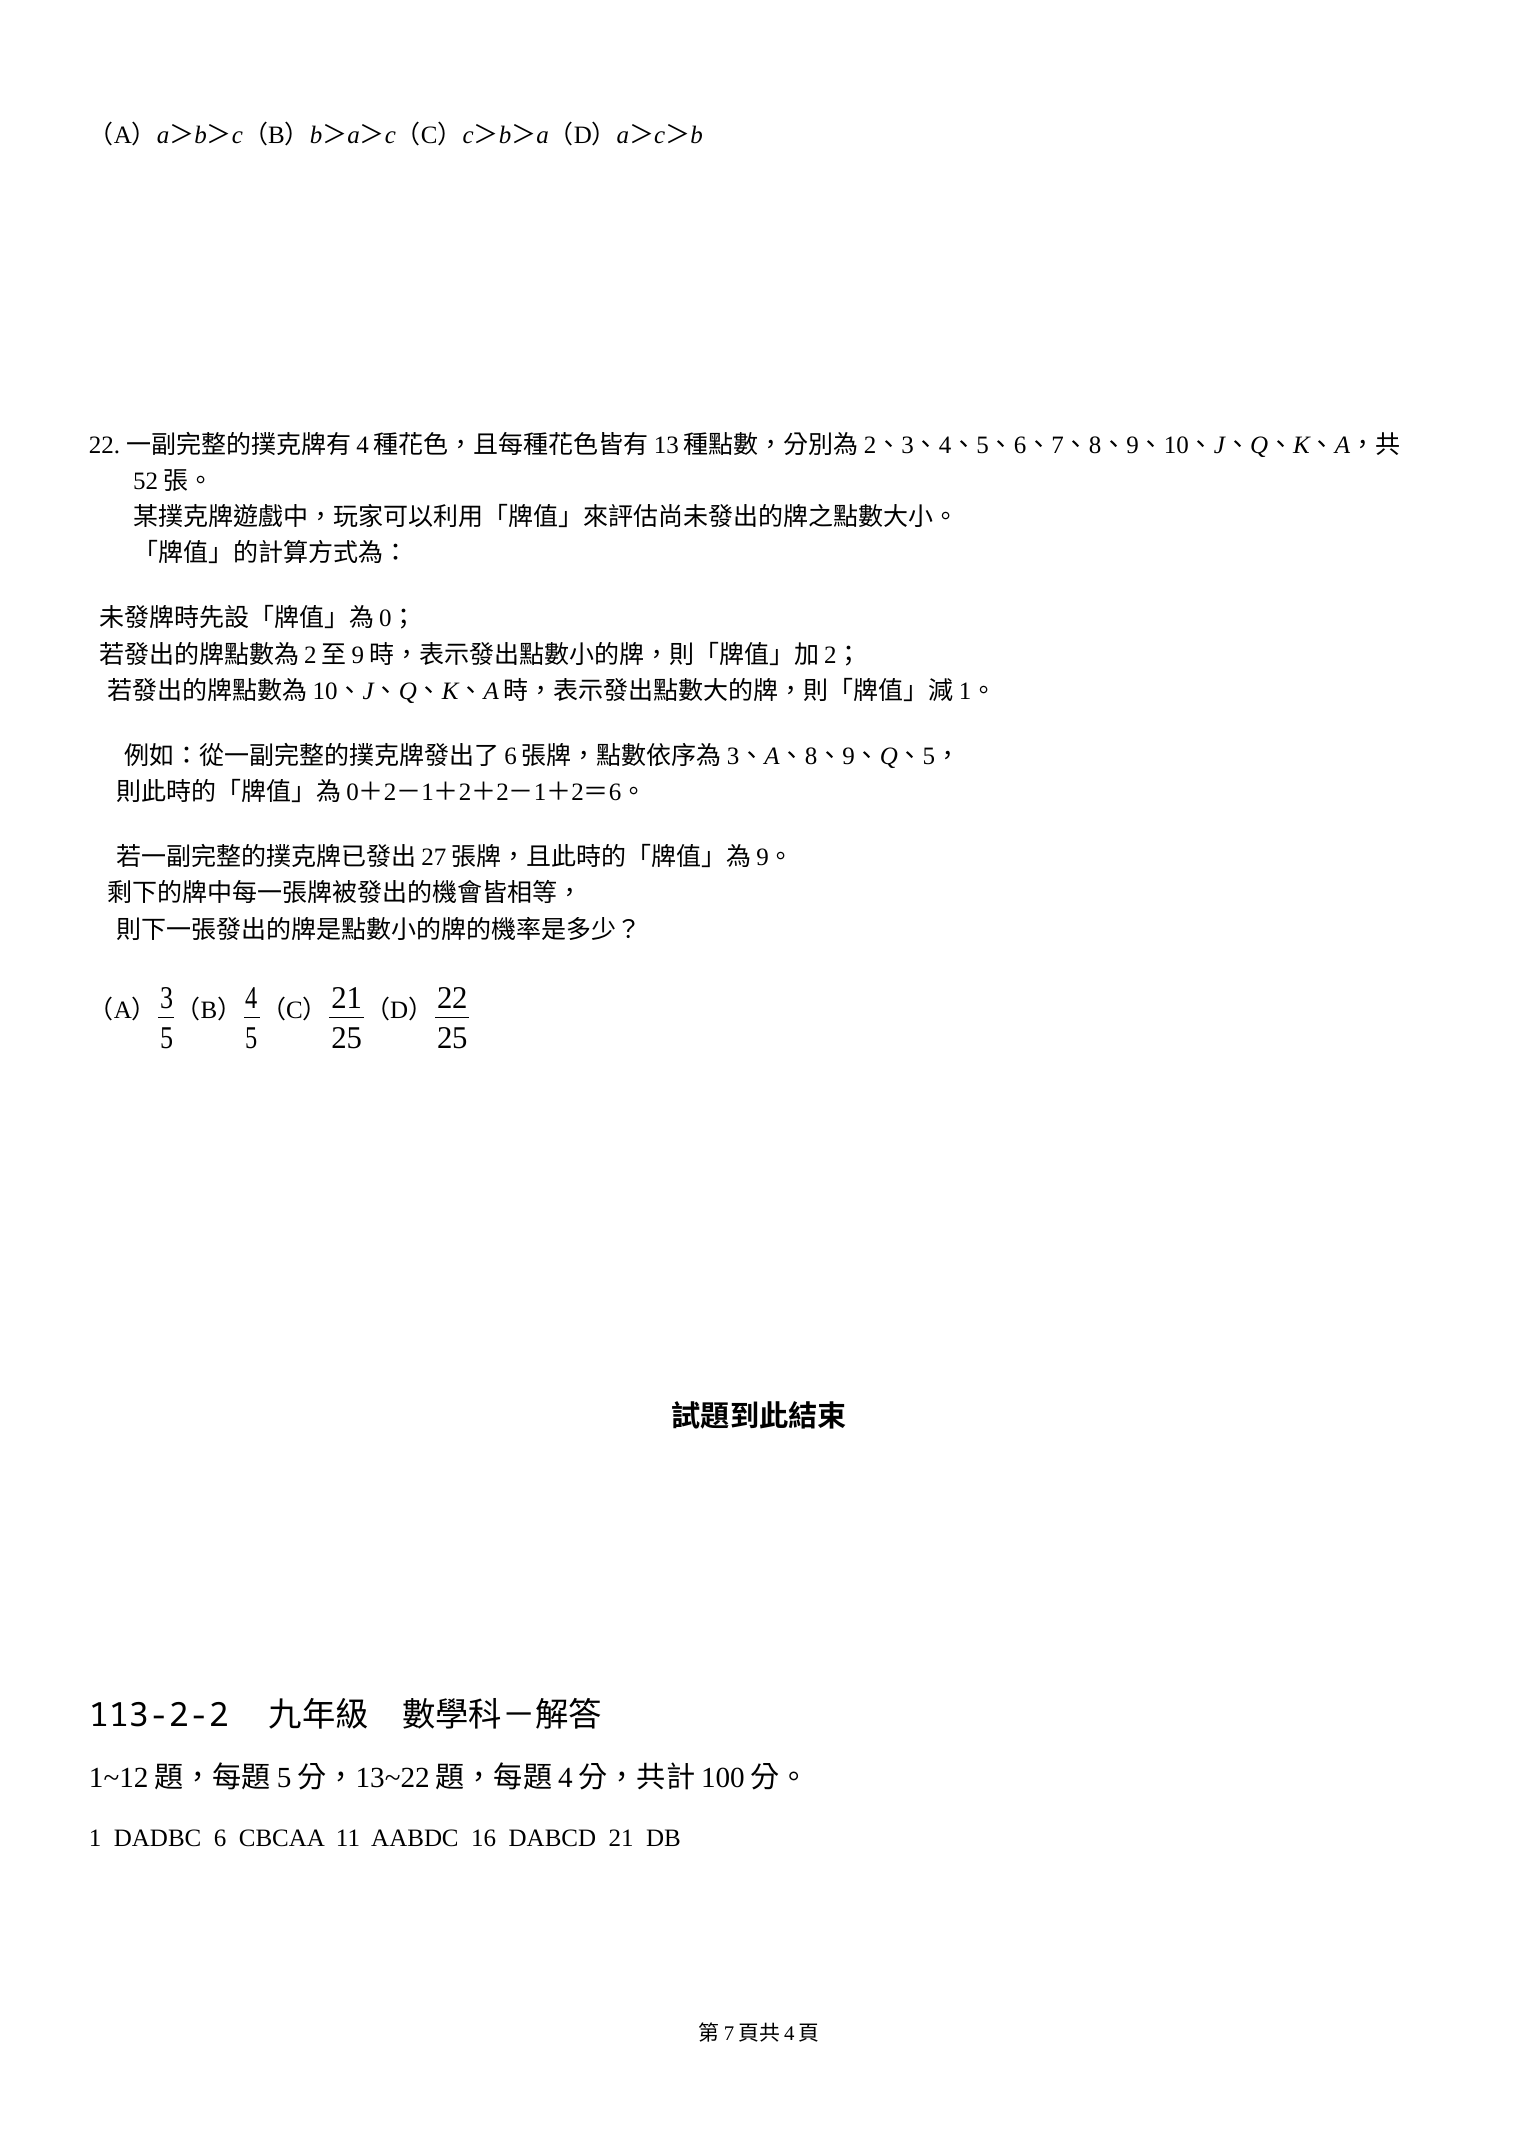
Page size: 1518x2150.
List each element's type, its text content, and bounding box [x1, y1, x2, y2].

text （A）（B）（C）（D） [89, 945, 1429, 1070]
text 則此時的「牌值」為0＋2－1＋2＋2－1＋2＝6。 [103, 772, 1429, 808]
text 若發出的牌點數為10、J、Q、K、A時，表示發出點數大的牌，則「牌值」減1。 例如：從一副完整的撲克牌發出了6張牌，點數依序為3、A、8、9、Q、5， [89, 670, 1429, 772]
text 若發出的牌點數為2至9時，表示發出點數小的牌，則「牌值」加2； [74, 634, 1429, 670]
text 剩下的牌中每一張牌被發出的機會皆相等， [89, 873, 1429, 909]
text 22. 一副完整的撲克牌有4種花色，且每種花色皆有13種點數，分別為2、3、4、5、6、7、8、9、10、J、Q、K、A，共52張。 某撲克牌遊戲中，玩家可以利用「牌值」來評估尚未發出的牌之點數大小。 「牌值」的計算方式為： [89, 424, 1429, 569]
text 113-2-2 九年級 數學科－解答 [89, 1671, 1429, 1733]
text 若一副完整的撲克牌已發出27張牌，且此時的「牌值」為9。 [103, 837, 1429, 873]
text （A）a＞b＞c（B）b＞a＞c（C）c＞b＞a（D）a＞c＞b [89, 115, 1429, 151]
text 1~12題，每題5分，13~22題，每題4分，共計100分。 [89, 1733, 1429, 1796]
text 試題到此結束 [89, 1393, 1429, 1435]
text 1 DADBC 6 CBCAA 11 AABDC 16 DABCD 21 DB [89, 1796, 1429, 1858]
text 未發牌時先設「牌值」為0； [74, 598, 1429, 634]
text 則下一張發出的牌是點數小的牌的機率是多少？ [103, 909, 1429, 945]
